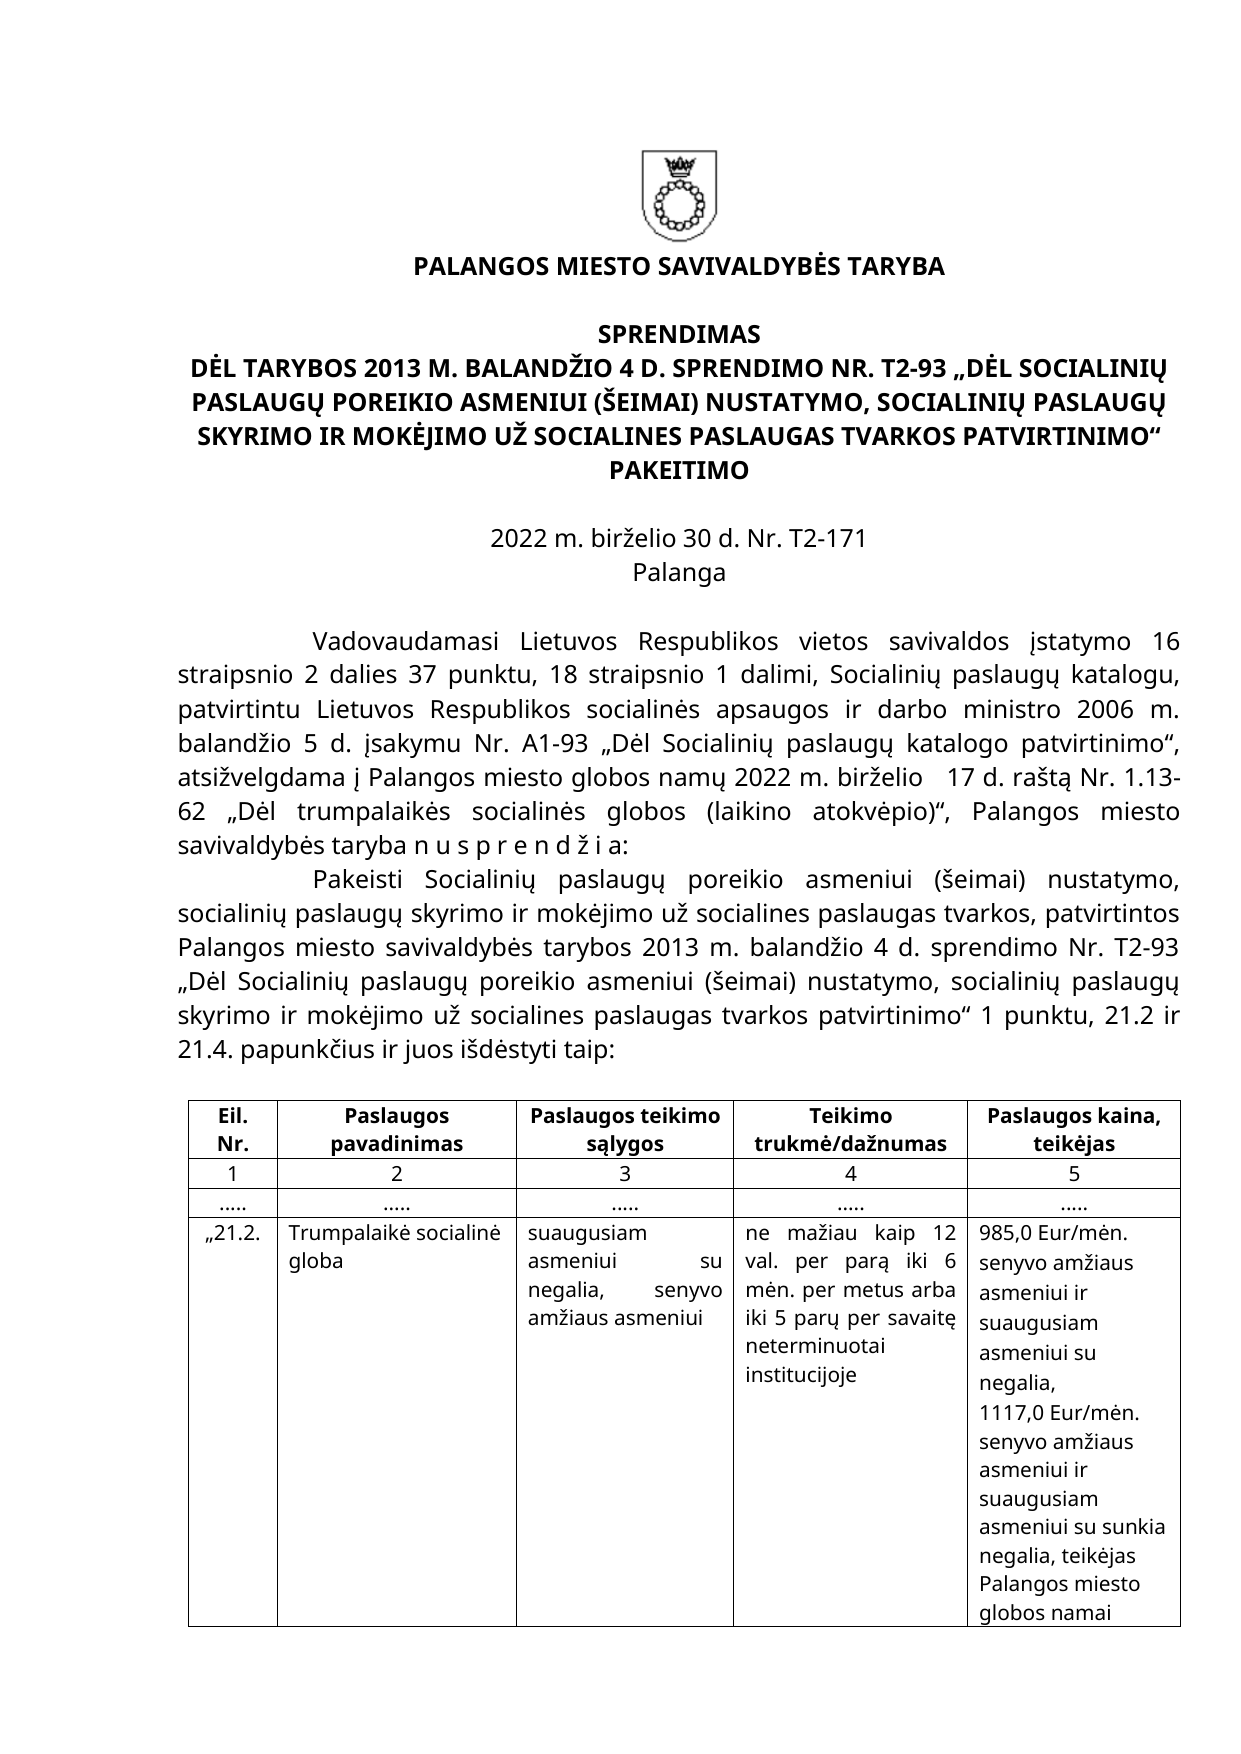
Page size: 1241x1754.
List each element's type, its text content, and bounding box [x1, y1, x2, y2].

text SPRENDIMAS [177, 317, 1181, 351]
table_header Paslaugos kaina, teikėjas [968, 1101, 1180, 1158]
table_cell 985,0 Eur/mėn. senyvo amžiaus asmeniui ir suaugusiam asmeniui su negalia, 1117,0 Eur/mėn. senyvo amžiaus asmeniui ir suaugusiam asmeniui su sunkia negalia, teikėjas Palangos miesto globos namai [968, 1218, 1180, 1626]
table_cell 4 [734, 1159, 967, 1187]
table_cell suaugusiam asmeniui su negalia, senyvo amžiaus asmeniui [517, 1218, 733, 1626]
table_cell 1 [189, 1159, 277, 1187]
table_header Paslaugos teikimo sąlygos [517, 1101, 733, 1158]
text Vadovaudamasi Lietuvos Respublikos vietos savivaldos įstatymo 16 straipsnio 2 dalies 37 punktu, 18 straipsnio 1 dalimi, Socialinių paslaugų katalogu, patvirtintu Lietuvos Respublikos socialinės apsaugos ir darbo ministro 2006 m. balandžio 5 d. įsakymu Nr. A1-93 „Dėl Socialinių paslaugų katalogo patvirtinimo“, atsižvelgdama į Palangos miesto globos namų 2022 m. birželio 17 d. raštą Nr. 1.13-62 „Dėl trumpalaikės socialinės globos (laikino atokvėpio)“, Palangos miesto savivaldybės taryba nusprendžia: [177, 623, 1181, 862]
table_cell ne mažiau kaip 12 val. per parą iki 6 mėn. per metus arba iki 5 parų per savaitę neterminuotai institucijoje [734, 1218, 967, 1626]
table_cell ..... [734, 1189, 967, 1217]
text 2022 m. birželio 30 d. Nr. T2-171 [177, 521, 1181, 555]
table_cell 3 [517, 1159, 733, 1187]
table_cell 2 [278, 1159, 516, 1187]
text PALANGOS MIESTO SAVIVALDYBĖS TARYBA [177, 248, 1181, 282]
table_header Teikimo trukmė/dažnumas [734, 1101, 967, 1158]
table_cell 5 [968, 1159, 1180, 1187]
table_cell ..... [189, 1189, 277, 1217]
table_cell „21.2. [189, 1218, 277, 1626]
table_cell ..... [968, 1189, 1180, 1217]
table_header Paslaugos pavadinimas [278, 1101, 516, 1158]
text Pakeisti Socialinių paslaugų poreikio asmeniui (šeimai) nustatymo, socialinių paslaugų skyrimo ir mokėjimo už socialines paslaugas tvarkos, patvirtintos Palangos miesto savivaldybės tarybos 2013 m. balandžio 4 d. sprendimo Nr. T2-93 „Dėl Socialinių paslaugų poreikio asmeniui (šeimai) nustatymo, socialinių paslaugų skyrimo ir mokėjimo už socialines paslaugas tvarkos patvirtinimo“ 1 punktu, 21.2 ir 21.4. papunkčius ir juos išdėstyti taip: [177, 862, 1181, 1066]
table_cell ..... [517, 1189, 733, 1217]
text Palanga [177, 555, 1181, 589]
table_header Eil. Nr. [189, 1101, 277, 1158]
table_cell ..... [278, 1189, 516, 1217]
text DĖL TARYBOS 2013 M. BALANDŽIO 4 D. SPRENDIMO NR. T2-93 „DĖL SOCIALINIŲ PASLAUGŲ POREIKIO ASMENIUI (ŠEIMAI) NUSTATYMO, SOCIALINIŲ PASLAUGŲ SKYRIMO IR MOKĖJIMO UŽ SOCIALINES PASLAUGAS TVARKOS PATVIRTINIMO“ PAKEITIMO [177, 351, 1181, 487]
table_cell Trumpalaikė socialinė globa [278, 1218, 516, 1626]
